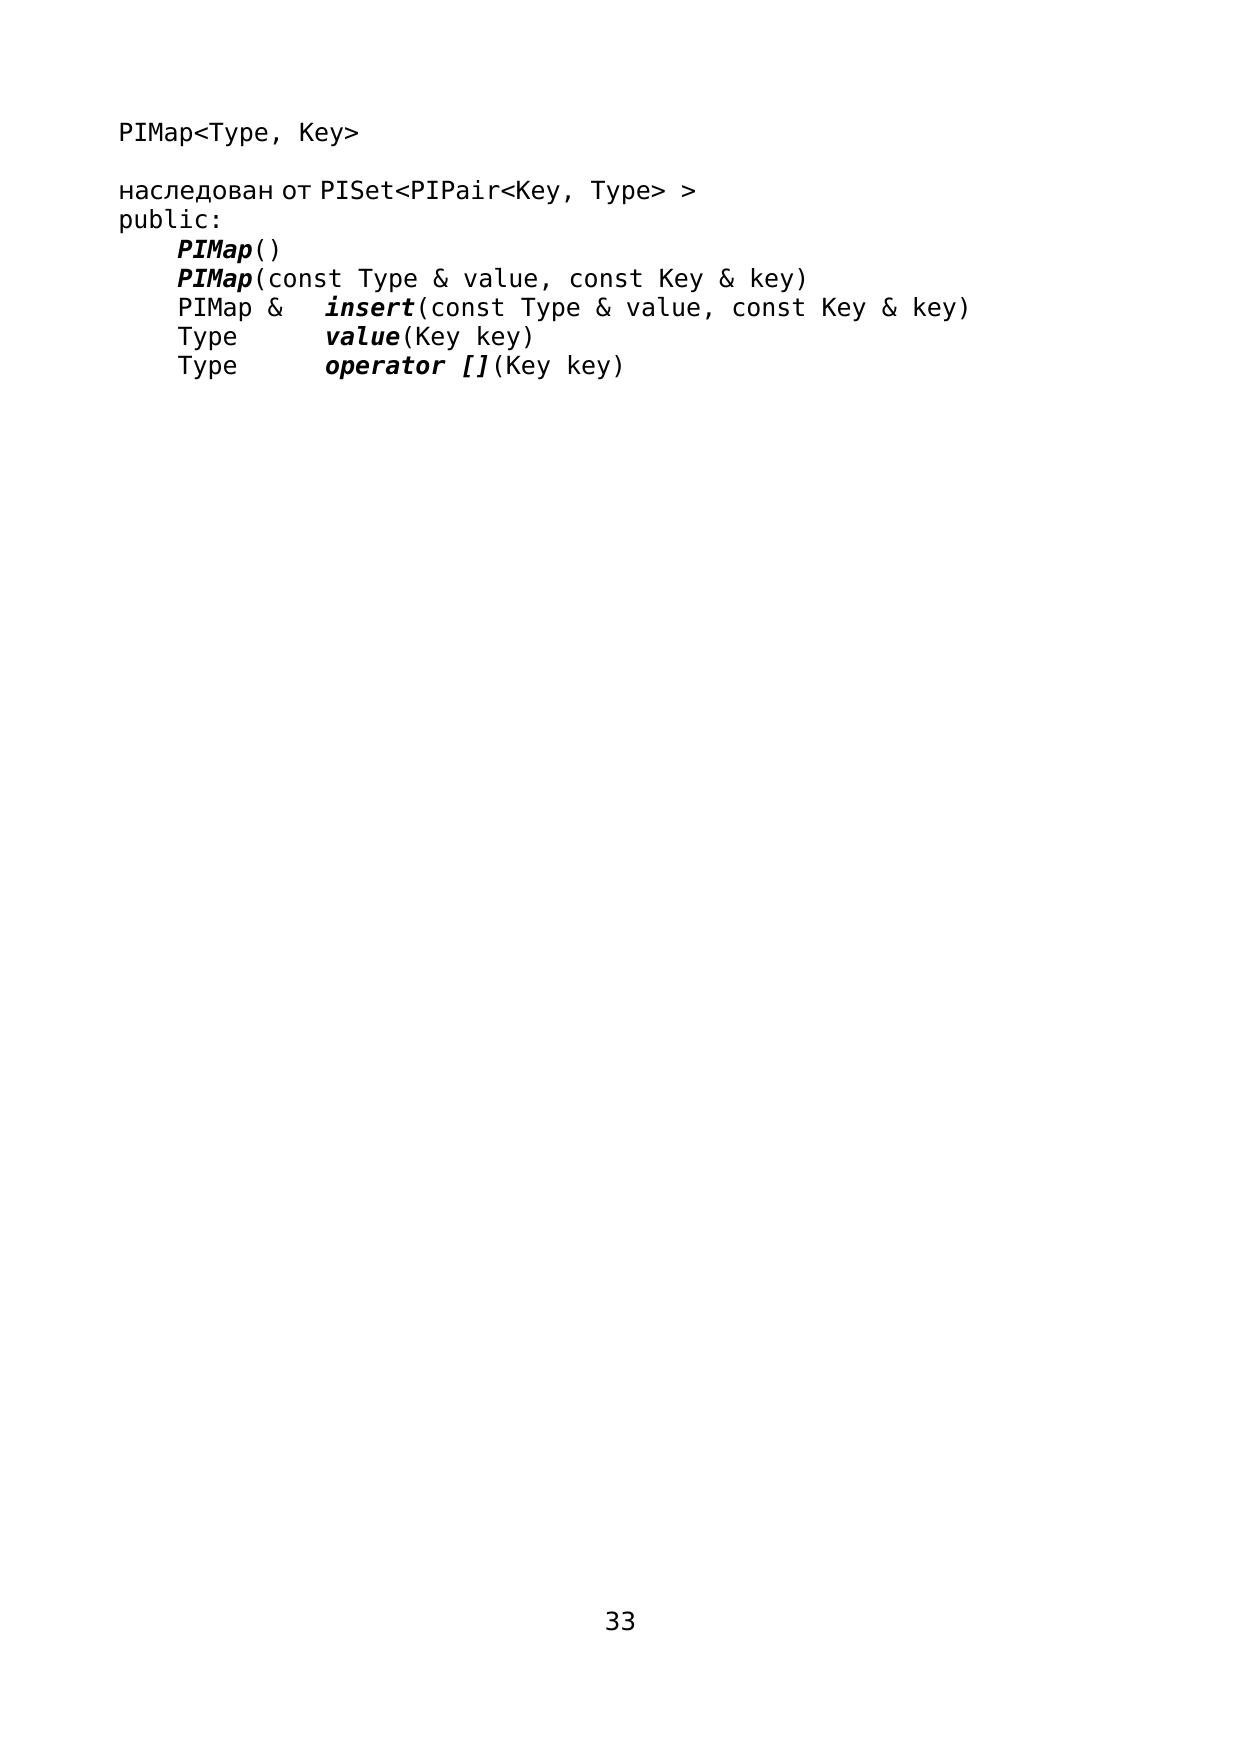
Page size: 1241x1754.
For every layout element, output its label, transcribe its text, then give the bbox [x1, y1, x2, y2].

text PIMap(const Type & value, const Key & key) [118, 264, 1122, 293]
text public: [118, 206, 1122, 235]
text наследован от PISet<PIPair<Key, Type> > [118, 176, 1122, 206]
text Type operator [](Key key) [118, 351, 1122, 381]
text Type value(Key key) [118, 322, 1122, 351]
text PIMap() [118, 235, 1122, 264]
text PIMap & insert(const Type & value, const Key & key) [118, 293, 1122, 322]
text PIMap<Type, Key> [118, 118, 1122, 147]
